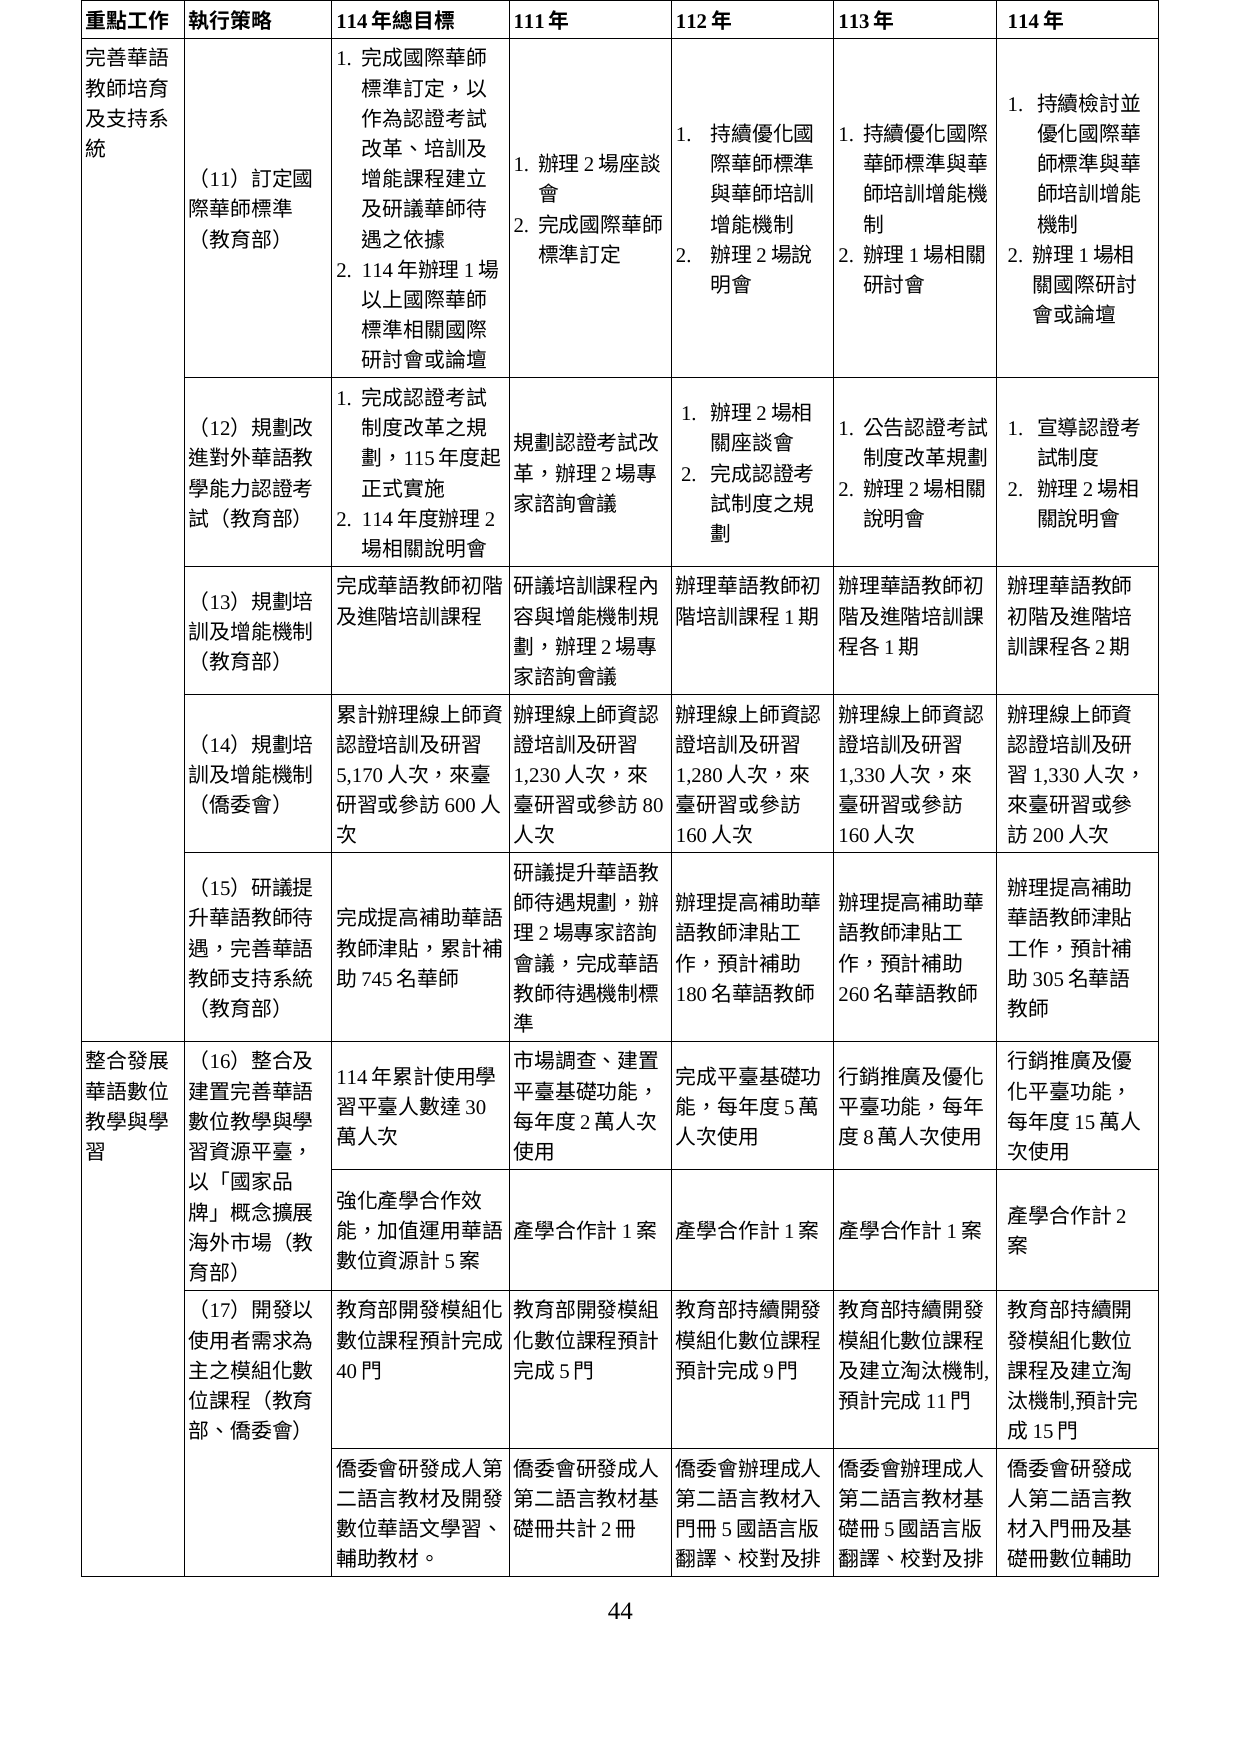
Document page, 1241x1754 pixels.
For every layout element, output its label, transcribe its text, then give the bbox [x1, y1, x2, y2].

table_cell （11）訂定國際華師標準（教育部） [185, 39, 331, 377]
table_cell 教育部持續開發模組化數位課程預計完成9門 [672, 1291, 833, 1448]
table_cell 僑委會研發成人第二語言教材基礎冊共計2冊 [510, 1449, 671, 1576]
table_header 重點工作 [82, 1, 184, 37]
table_cell 持續優化國際華師標準與華師培訓增能機制 辦理1場相關研討會 [834, 39, 996, 377]
table_cell 辦理提高補助華語教師津貼工作，預計補助305名華語教師 [997, 853, 1158, 1041]
table_cell 行銷推廣及優化平臺功能，每年度8萬人次使用 [834, 1042, 996, 1169]
table_cell 完成平臺基礎功能，每年度5萬人次使用 [672, 1042, 833, 1169]
table_cell 辦理線上師資認證培訓及研習1,230人次，來臺研習或參訪80人次 [510, 695, 671, 852]
table_cell 整合發展華語數位教學與學習 [82, 1042, 184, 1576]
table_header 114年 [997, 1, 1158, 37]
table_cell （17）開發以使用者需求為主之模組化數位課程（教育部、僑委會） [185, 1291, 331, 1576]
table_cell 產學合作計2案 [997, 1170, 1158, 1289]
table_cell 僑委會辦理成人第二語言教材基礎冊5國語言版翻譯、校對及排 [834, 1449, 996, 1576]
table_cell （16）整合及建置完善華語數位教學與學習資源平臺，以「國家品牌」概念擴展海外市場（教育部） [185, 1042, 331, 1289]
table_cell 教育部持續開發模組化數位課程及建立淘汰機制,預計完成15門 [997, 1291, 1158, 1448]
table_header 114年總目標 [332, 1, 509, 37]
table_cell 教育部開發模組化數位課程預計完成5門 [510, 1291, 671, 1448]
table_header 111年 [510, 1, 671, 37]
table_cell 市場調查、建置平臺基礎功能，每年度2萬人次使用 [510, 1042, 671, 1169]
table_cell 僑委會辦理成人第二語言教材入門冊5國語言版翻譯、校對及排 [672, 1449, 833, 1576]
table_cell 研議培訓課程內容與增能機制規劃，辦理2場專家諮詢會議 [510, 567, 671, 694]
table_cell （15）研議提升華語教師待遇，完善華語教師支持系統（教育部） [185, 853, 331, 1041]
table_cell 辦理2場座談會 完成國際華師標準訂定 [510, 39, 671, 377]
table_cell 完善華語教師培育及支持系統 [82, 39, 184, 1041]
table_cell 僑委會研發成人第二語言教材及開發數位華語文學習、輔助教材。 [332, 1449, 509, 1576]
table_cell 完成提高補助華語教師津貼，累計補助745名華師 [332, 853, 509, 1041]
table_cell 辦理華語教師初階及進階培訓課程各1期 [834, 567, 996, 694]
table_cell 教育部持續開發模組化數位課程及建立淘汰機制,預計完成11門 [834, 1291, 996, 1448]
table_cell 教育部開發模組化數位課程預計完成40門 [332, 1291, 509, 1448]
table_cell 持續檢討並優化國際華師標準與華師培訓增能機制 辦理1場相關國際研討會或論壇 [997, 39, 1158, 377]
table_cell 完成國際華師標準訂定，以作為認證考試改革、培訓及增能課程建立及研議華師待遇之依據 114年辦理1場以上國際華師標準相關國際研討會或論壇 [332, 39, 509, 377]
table_cell 研議提升華語教師待遇規劃，辦理2場專家諮詢會議，完成華語教師待遇機制標準 [510, 853, 671, 1041]
table_cell 宣導認證考試制度 辦理2場相關說明會 [997, 378, 1158, 566]
table_cell 辦理線上師資認證培訓及研習1,330人次，來臺研習或參訪200人次 [997, 695, 1158, 852]
table_header 執行策略 [185, 1, 331, 37]
table_cell 累計辦理線上師資認證培訓及研習5,170人次，來臺研習或參訪600人次 [332, 695, 509, 852]
table_cell 辦理華語教師初階培訓課程1期 [672, 567, 833, 694]
table_cell 辦理華語教師初階及進階培訓課程各2期 [997, 567, 1158, 694]
table_cell 公告認證考試制度改革規劃 辦理2場相關說明會 [834, 378, 996, 566]
table_cell （14）規劃培訓及增能機制（僑委會） [185, 695, 331, 852]
table_cell （13）規劃培訓及增能機制（教育部） [185, 567, 331, 694]
table_cell 產學合作計1案 [672, 1170, 833, 1289]
table_cell 辦理提高補助華語教師津貼工作，預計補助260名華語教師 [834, 853, 996, 1041]
table_cell 產學合作計1案 [510, 1170, 671, 1289]
table_cell 114年累計使用學習平臺人數達30萬人次 [332, 1042, 509, 1169]
table_cell 持續優化國際華師標準與華師培訓增能機制 辦理2場說明會 [672, 39, 833, 377]
table_cell 產學合作計1案 [834, 1170, 996, 1289]
table_cell 辦理2場相關座談會 完成認證考試制度之規劃 [672, 378, 833, 566]
table_cell 辦理線上師資認證培訓及研習1,280人次，來臺研習或參訪160人次 [672, 695, 833, 852]
table_cell 完成認證考試制度改革之規劃，115年度起正式實施 114年度辦理2場相關說明會 [332, 378, 509, 566]
table_cell 規劃認證考試改革，辦理2場專家諮詢會議 [510, 378, 671, 566]
table_header 112年 [672, 1, 833, 37]
table_cell 僑委會研發成人第二語言教材入門冊及基礎冊數位輔助 [997, 1449, 1158, 1576]
table_cell 行銷推廣及優化平臺功能，每年度15萬人次使用 [997, 1042, 1158, 1169]
table_cell 辦理提高補助華語教師津貼工作，預計補助180名華語教師 [672, 853, 833, 1041]
table_cell 辦理線上師資認證培訓及研習1,330人次，來臺研習或參訪160人次 [834, 695, 996, 852]
table_cell （12）規劃改進對外華語教學能力認證考試（教育部） [185, 378, 331, 566]
table_cell 完成華語教師初階及進階培訓課程 [332, 567, 509, 694]
table_header 113年 [834, 1, 996, 37]
table_cell 強化產學合作效能，加值運用華語數位資源計5案 [332, 1170, 509, 1289]
